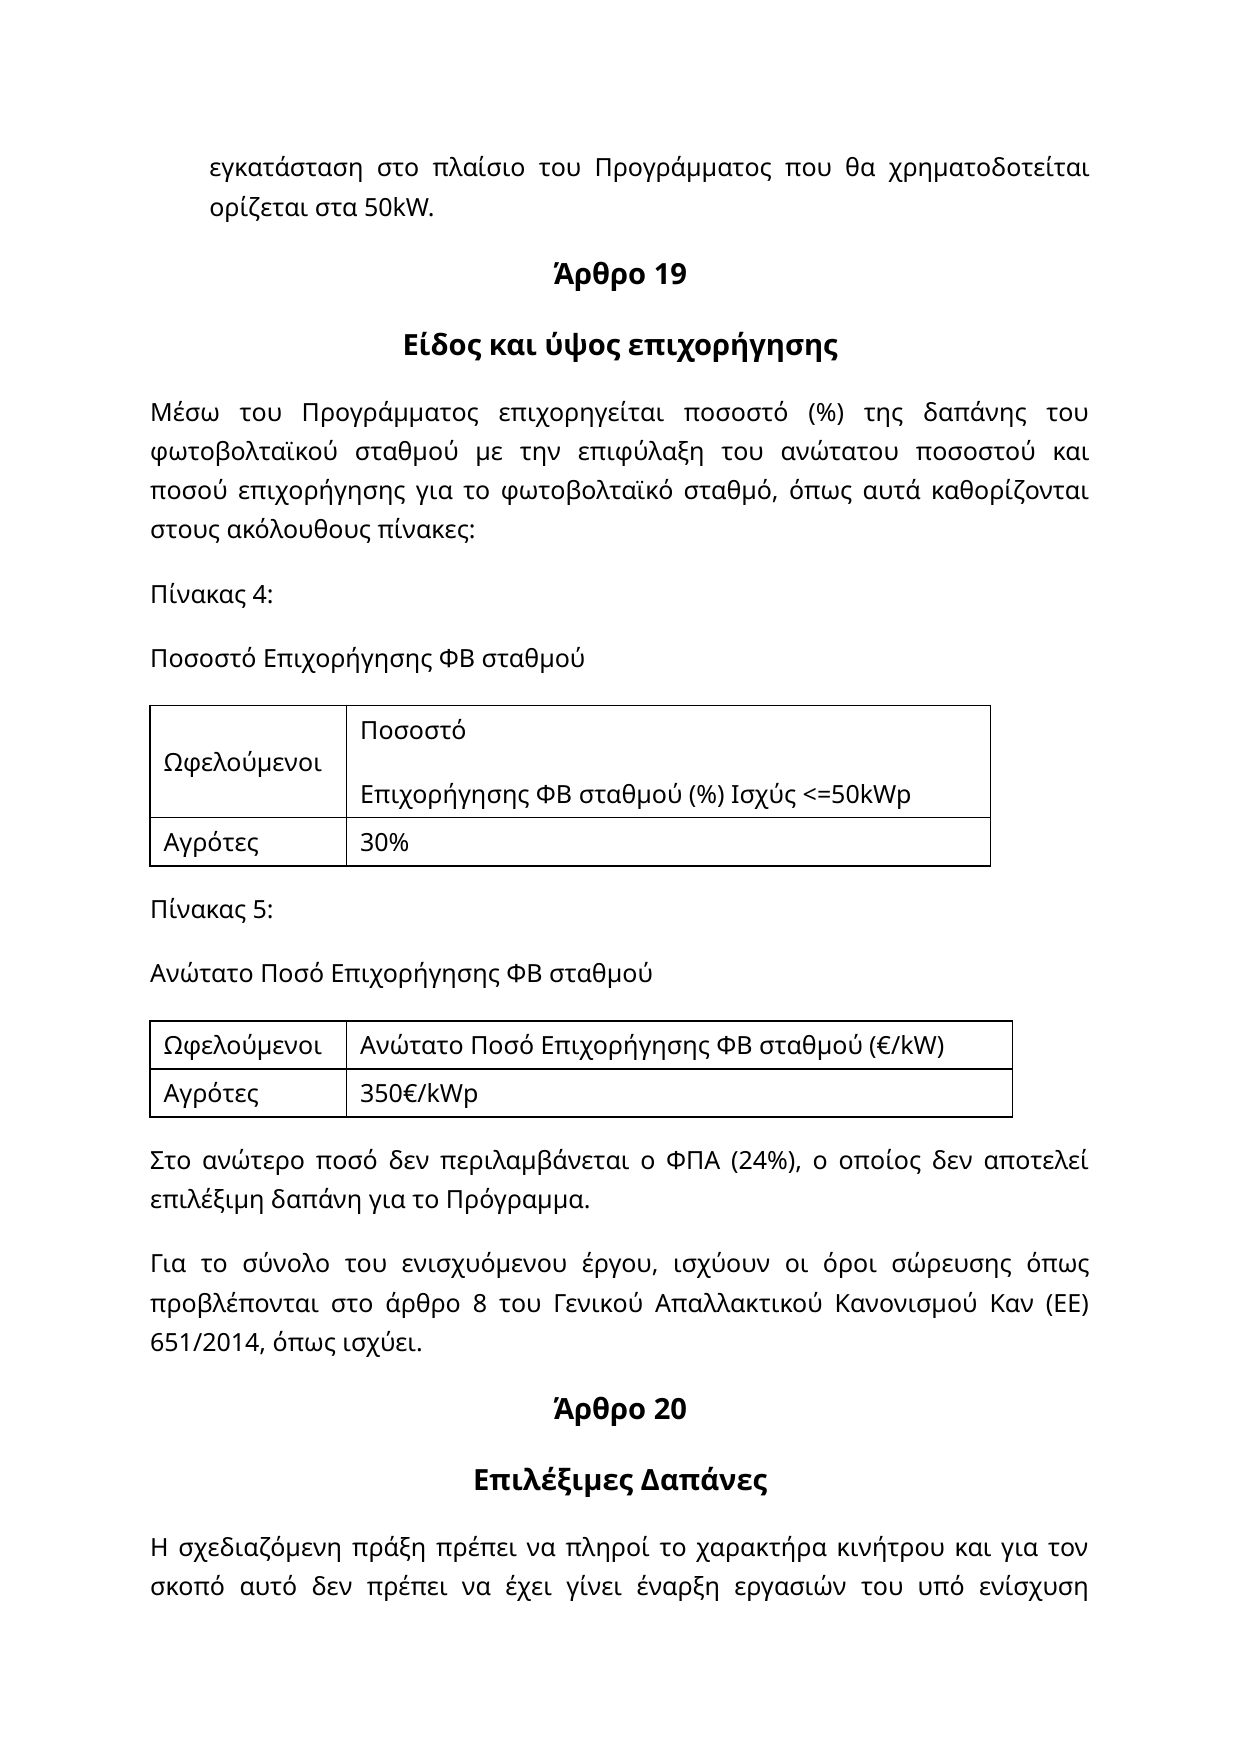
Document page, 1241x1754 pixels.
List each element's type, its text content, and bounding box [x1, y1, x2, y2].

list εγκατάσταση στο πλαίσιο του Προγράμματος που θα χρηματοδοτείται ορίζεται στα 50kW. [150, 150, 1090, 223]
table_cell 30% [347, 818, 990, 865]
text Για το σύνολο του ενισχυόμενου έργου, ισχύουν οι όροι σώρευσης όπως προβλέπονται στο άρθρο 8 του Γενικού Απαλλακτικού Κανονισμού Καν (ΕΕ) 651/2014, όπως ισχύει. [150, 1246, 1090, 1358]
table_cell Αγρότες [151, 1070, 346, 1116]
text Ποσοστό Επιχορήγησης ΦΒ σταθμού [150, 640, 1090, 674]
table_cell Αγρότες [151, 818, 346, 865]
text Πίνακας 5: [150, 892, 1090, 926]
subtitle Είδος και ύψος επιχορήγησης [150, 324, 1090, 364]
text Στο ανώτερο ποσό δεν περιλαμβάνεται ο ΦΠΑ (24%), ο οποίος δεν αποτελεί επιλέξιμη δαπάνη για το Πρόγραμμα. [150, 1143, 1090, 1216]
table_header Ποσοστό Επιχορήγησης ΦΒ σταθμού (%) Ισχύς <=50kWp [347, 706, 990, 817]
table_header Ωφελούμενοι [151, 706, 346, 817]
text Μέσω του Προγράμματος επιχορηγείται ποσοστό (%) της δαπάνης του φωτοβολταϊκού σταθμού με την επιφύλαξη του ανώτατου ποσοστού και ποσού επιχορήγησης για το φωτοβολταϊκό σταθμό, όπως αυτά καθορίζονται στους ακόλουθους πίνακες: [150, 394, 1090, 546]
table_cell 350€/kWp [347, 1070, 1012, 1116]
table_header Ωφελούμενοι [151, 1022, 346, 1068]
table_header Ανώτατο Ποσό Επιχορήγησης ΦΒ σταθμού (€/kW) [347, 1022, 1012, 1068]
text Η σχεδιαζόμενη πράξη πρέπει να πληροί το χαρακτήρα κινήτρου και για τον σκοπό αυτό δεν πρέπει να έχει γίνει έναρξη εργασιών του υπό ενίσχυση [150, 1530, 1090, 1603]
subtitle Άρθρο 19 [150, 253, 1090, 293]
subtitle Επιλέξιμες Δαπάνες [150, 1459, 1090, 1499]
text Πίνακας 4: [150, 576, 1090, 610]
text Ανώτατο Ποσό Επιχορήγησης ΦΒ σταθμού [150, 956, 1090, 990]
subtitle Άρθρο 20 [150, 1388, 1090, 1428]
